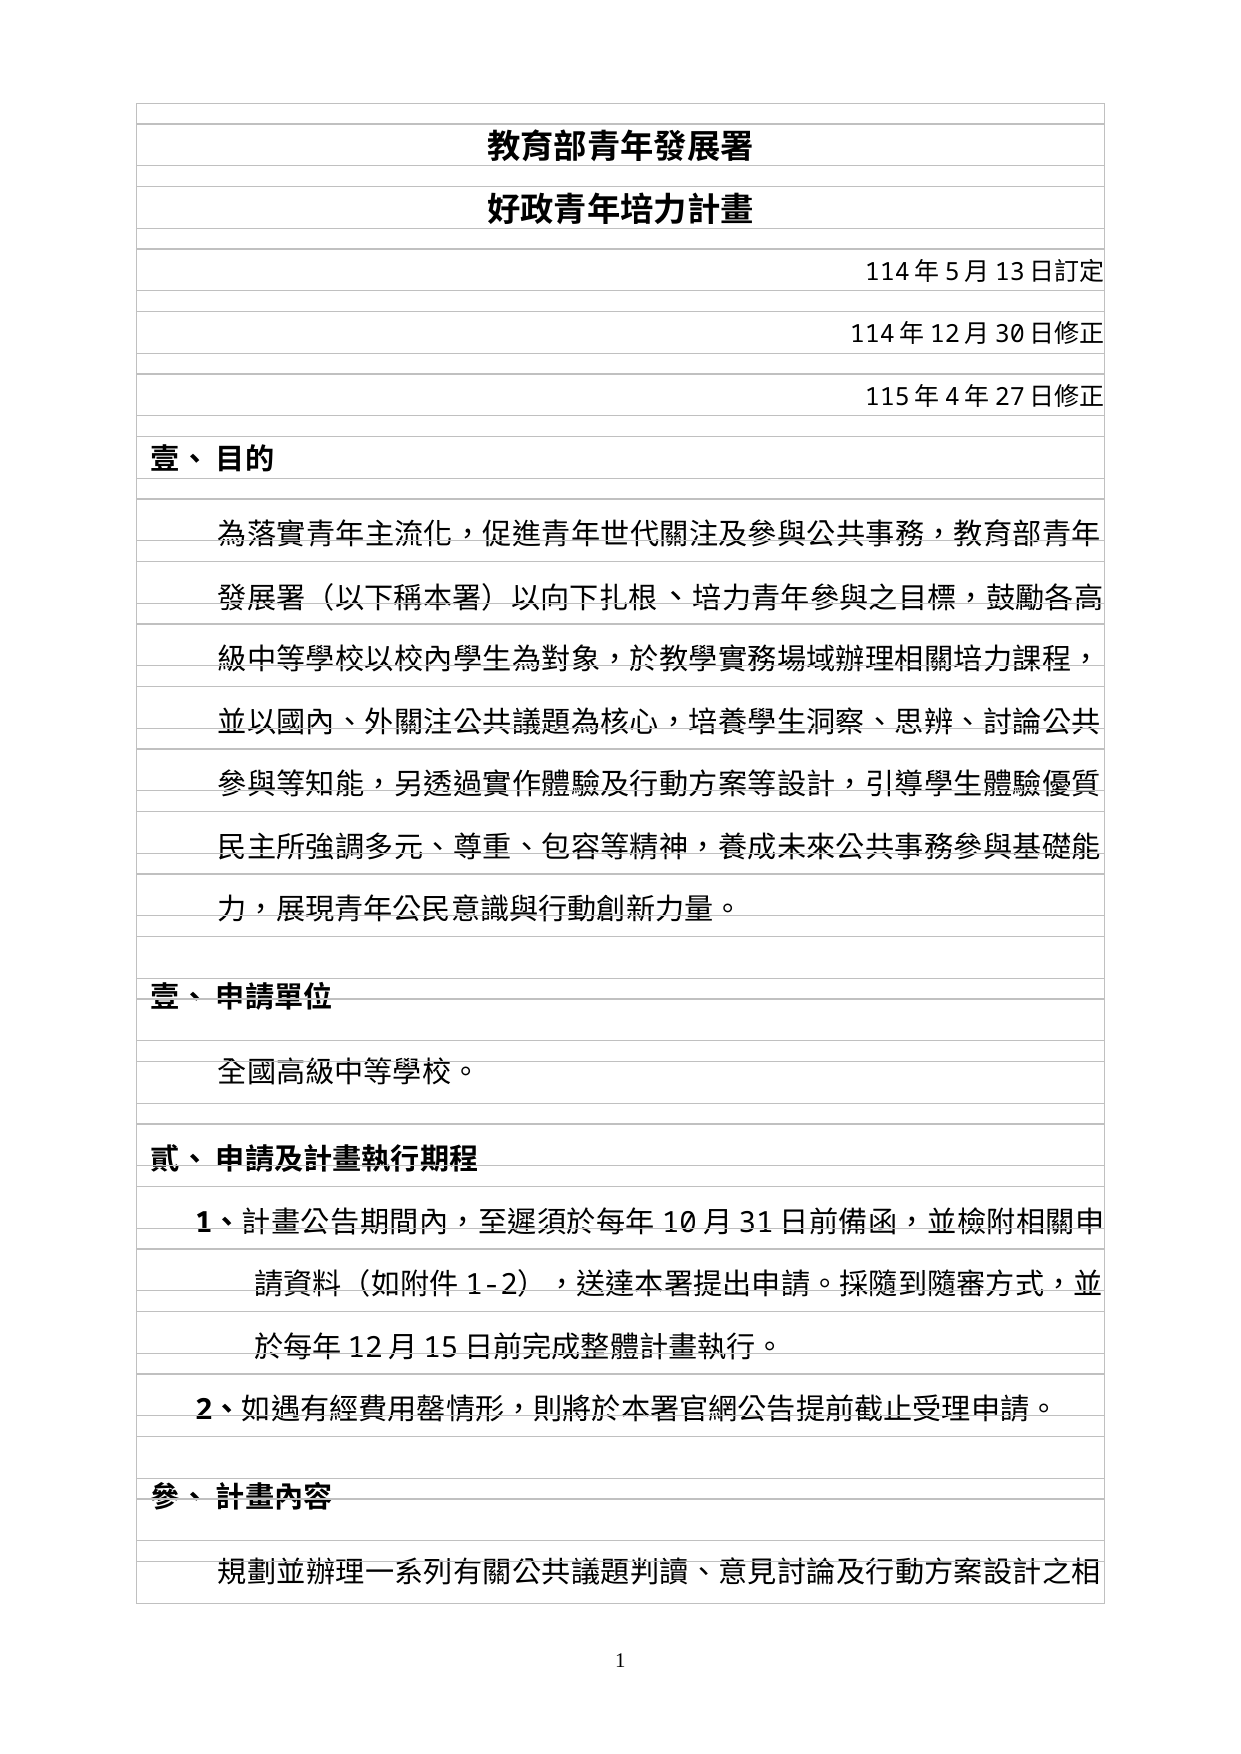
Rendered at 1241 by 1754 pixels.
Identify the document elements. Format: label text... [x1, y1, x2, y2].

subtitle 申請及計畫執行期程 [151, 1166, 1104, 1178]
subtitle 目的 [151, 437, 1104, 478]
text [217, 1528, 1104, 1540]
subtitle 申請及計畫執行期程 [151, 1151, 169, 1165]
text 為落實青年主流化，促進青年世代關注及參與公共事務，教育部青年發展署（以下稱本署）以向下扎根、培力青年參與之目標，鼓勵各高級中等學校以校內學生為對象，於教學實務場域辦理相關培力課程，並以國內、外關注公共議題為核心，培養學生洞察、思辨、討論公共參與等知能，另透過實作體驗及行動方案等設計，引導學生體驗優質民主所強調多元、尊重、包容等精神，養成未來公共事務參與基礎能力，展現青年公民意識與行動創新力量。 [217, 625, 1104, 665]
text 為落實青年主流化，促進青年世代關注及參與公共事務，教育部青年發展署（以下稱本署）以向下扎根、培力青年參與之目標，鼓勵各高級中等學校以校內學生為對象，於教學實務場域辦理相關培力課程，並以國內、外關注公共議題為核心，培養學生洞察、思辨、討論公共參與等知能，另透過實作體驗及行動方案等設計，引導學生體驗優質民主所強調多元、尊重、包容等精神，養成未來公共事務參與基礎能力，展現青年公民意識與行動創新力量。 [217, 791, 1104, 811]
list 計畫公告期間內，至遲須於每年10月31日前備函，並檢附相關申請資料（如附件1-2），送達本署提出申請。採隨到隨審方式，並於每年12月15日前完成整體計畫執行。 [195, 1187, 1104, 1228]
text 為落實青年主流化，促進青年世代關注及參與公共事務，教育部青年發展署（以下稱本署）以向下扎根、培力青年參與之目標，鼓勵各高級中等學校以校內學生為對象，於教學實務場域辦理相關培力課程，並以國內、外關注公共議題為核心，培養學生洞察、思辨、討論公共參與等知能，另透過實作體驗及行動方案等設計，引導學生體驗優質民主所強調多元、尊重、包容等精神，養成未來公共事務參與基礎能力，展現青年公民意識與行動創新力量。 [217, 729, 1104, 748]
text 全國高級中等學校。 [217, 1062, 1104, 1090]
text 好政青年培力計畫 [137, 187, 1104, 228]
subtitle 申請及計畫執行期程 [151, 1115, 1104, 1123]
subtitle 申請及計畫執行期程 [151, 1125, 1104, 1165]
list 計畫公告期間內，至遲須於每年10月31日前備函，並檢附相關申請資料（如附件1-2），送達本署提出申請。採隨到隨審方式，並於每年12月15日前完成整體計畫執行。 [195, 1312, 1104, 1353]
subtitle 計畫內容 [151, 1453, 1104, 1478]
text 為落實青年主流化，促進青年世代關注及參與公共事務，教育部青年發展署（以下稱本署）以向下扎根、培力青年參與之目標，鼓勵各高級中等學校以校內學生為對象，於教學實務場域辦理相關培力課程，並以國內、外關注公共議題為核心，培養學生洞察、思辨、討論公共參與等知能，另透過實作體驗及行動方案等設計，引導學生體驗優質民主所強調多元、尊重、包容等精神，養成未來公共事務參與基礎能力，展現青年公民意識與行動創新力量。 [217, 490, 1104, 498]
text 為落實青年主流化，促進青年世代關注及參與公共事務，教育部青年發展署（以下稱本署）以向下扎根、培力青年參與之目標，鼓勵各高級中等學校以校內學生為對象，於教學實務場域辦理相關培力課程，並以國內、外關注公共議題為核心，培養學生洞察、思辨、討論公共參與等知能，另透過實作體驗及行動方案等設計，引導學生體驗優質民主所強調多元、尊重、包容等精神，養成未來公共事務參與基礎能力，展現青年公民意識與行動創新力量。 [217, 666, 1104, 686]
text [217, 1041, 1104, 1061]
list 如遇有經費用罄情形，則將於本署官網公告提前截止受理申請。 [195, 1375, 1104, 1415]
text 為落實青年主流化，促進青年世代關注及參與公共事務，教育部青年發展署（以下稱本署）以向下扎根、培力青年參與之目標，鼓勵各高級中等學校以校內學生為對象，於教學實務場域辦理相關培力課程，並以國內、外關注公共議題為核心，培養學生洞察、思辨、討論公共參與等知能，另透過實作體驗及行動方案等設計，引導學生體驗優質民主所強調多元、尊重、包容等精神，養成未來公共事務參與基礎能力，展現青年公民意識與行動創新力量。 [217, 854, 1104, 873]
list 如遇有經費用罄情形，則將於本署官網公告提前截止受理申請。 [195, 1365, 1104, 1373]
text [137, 291, 1104, 311]
text 為落實青年主流化，促進青年世代關注及參與公共事務，教育部青年發展署（以下稱本署）以向下扎根、培力青年參與之目標，鼓勵各高級中等學校以校內學生為對象，於教學實務場域辦理相關培力課程，並以國內、外關注公共議題為核心，培養學生洞察、思辨、討論公共參與等知能，另透過實作體驗及行動方案等設計，引導學生體驗優質民主所強調多元、尊重、包容等精神，養成未來公共事務參與基礎能力，展現青年公民意識與行動創新力量。 [217, 812, 1104, 853]
list 計畫公告期間內，至遲須於每年10月31日前備函，並檢附相關申請資料（如附件1-2），送達本署提出申請。採隨到隨審方式，並於每年12月15日前完成整體計畫執行。 [195, 1291, 1104, 1311]
subtitle 申請單位 [151, 953, 1104, 978]
text [137, 229, 1104, 248]
text [217, 1541, 1104, 1561]
list 計畫公告期間內，至遲須於每年10月31日前備函，並檢附相關申請資料（如附件1-2），送達本署提出申請。採隨到隨審方式，並於每年12月15日前完成整體計畫執行。 [195, 1250, 1104, 1290]
text [217, 1028, 1104, 1040]
text [137, 104, 1104, 123]
text 為落實青年主流化，促進青年世代關注及參與公共事務，教育部青年發展署（以下稱本署）以向下扎根、培力青年參與之目標，鼓勵各高級中等學校以校內學生為對象，於教學實務場域辦理相關培力課程，並以國內、外關注公共議題為核心，培養學生洞察、思辨、討論公共參與等知能，另透過實作體驗及行動方案等設計，引導學生體驗優質民主所強調多元、尊重、包容等精神，養成未來公共事務參與基礎能力，展現青年公民意識與行動創新力量。 [217, 604, 1104, 623]
text 115年4年27日修正 [137, 375, 1104, 415]
subtitle 申請單位 [151, 1000, 1104, 1015]
text 教育部青年發展署 [137, 125, 1104, 165]
text [137, 354, 1104, 373]
text 為落實青年主流化，促進青年世代關注及參與公共事務，教育部青年發展署（以下稱本署）以向下扎根、培力青年參與之目標，鼓勵各高級中等學校以校內學生為對象，於教學實務場域辦理相關培力課程，並以國內、外關注公共議題為核心，培養學生洞察、思辨、討論公共參與等知能，另透過實作體驗及行動方案等設計，引導學生體驗優質民主所強調多元、尊重、包容等精神，養成未來公共事務參與基礎能力，展現青年公民意識與行動創新力量。 [217, 687, 1104, 728]
text 為落實青年主流化，促進青年世代關注及參與公共事務，教育部青年發展署（以下稱本署）以向下扎根、培力青年參與之目標，鼓勵各高級中等學校以校內學生為對象，於教學實務場域辦理相關培力課程，並以國內、外關注公共議題為核心，培養學生洞察、思辨、討論公共參與等知能，另透過實作體驗及行動方案等設計，引導學生體驗優質民主所強調多元、尊重、包容等精神，養成未來公共事務參與基礎能力，展現青年公民意識與行動創新力量。 [217, 562, 1104, 603]
text 為落實青年主流化，促進青年世代關注及參與公共事務，教育部青年發展署（以下稱本署）以向下扎根、培力青年參與之目標，鼓勵各高級中等學校以校內學生為對象，於教學實務場域辦理相關培力課程，並以國內、外關注公共議題為核心，培養學生洞察、思辨、討論公共參與等知能，另透過實作體驗及行動方案等設計，引導學生體驗優質民主所強調多元、尊重、包容等精神，養成未來公共事務參與基礎能力，展現青年公民意識與行動創新力量。 [217, 916, 1104, 928]
text 為落實青年主流化，促進青年世代關注及參與公共事務，教育部青年發展署（以下稱本署）以向下扎根、培力青年參與之目標，鼓勵各高級中等學校以校內學生為對象，於教學實務場域辦理相關培力課程，並以國內、外關注公共議題為核心，培養學生洞察、思辨、討論公共參與等知能，另透過實作體驗及行動方案等設計，引導學生體驗優質民主所強調多元、尊重、包容等精神，養成未來公共事務參與基礎能力，展現青年公民意識與行動創新力量。 [217, 541, 1104, 561]
subtitle 計畫內容 [151, 1500, 1104, 1515]
text 為落實青年主流化，促進青年世代關注及參與公共事務，教育部青年發展署（以下稱本署）以向下扎根、培力青年參與之目標，鼓勵各高級中等學校以校內學生為對象，於教學實務場域辦理相關培力課程，並以國內、外關注公共議題為核心，培養學生洞察、思辨、討論公共參與等知能，另透過實作體驗及行動方案等設計，引導學生體驗優質民主所強調多元、尊重、包容等精神，養成未來公共事務參與基礎能力，展現青年公民意識與行動創新力量。 [217, 750, 1104, 790]
subtitle 計畫內容 [151, 1479, 1104, 1498]
text 為落實青年主流化，促進青年世代關注及參與公共事務，教育部青年發展署（以下稱本署）以向下扎根、培力青年參與之目標，鼓勵各高級中等學校以校內學生為對象，於教學實務場域辦理相關培力課程，並以國內、外關注公共議題為核心，培養學生洞察、思辨、討論公共參與等知能，另透過實作體驗及行動方案等設計，引導學生體驗優質民主所強調多元、尊重、包容等精神，養成未來公共事務參與基礎能力，展現青年公民意識與行動創新力量。 [217, 500, 1104, 540]
text 114年5月13日訂定 [137, 250, 1104, 290]
list 計畫公告期間內，至遲須於每年10月31日前備函，並檢附相關申請資料（如附件1-2），送達本署提出申請。採隨到隨審方式，並於每年12月15日前完成整體計畫執行。 [195, 1354, 1104, 1365]
text 為落實青年主流化，促進青年世代關注及參與公共事務，教育部青年發展署（以下稱本署）以向下扎根、培力青年參與之目標，鼓勵各高級中等學校以校內學生為對象，於教學實務場域辦理相關培力課程，並以國內、外關注公共議題為核心，培養學生洞察、思辨、討論公共參與等知能，另透過實作體驗及行動方案等設計，引導學生體驗優質民主所強調多元、尊重、包容等精神，養成未來公共事務參與基礎能力，展現青年公民意識與行動創新力量。 [217, 875, 1104, 915]
subtitle 申請單位 [151, 979, 1104, 998]
text [137, 166, 1104, 186]
list 如遇有經費用罄情形，則將於本署官網公告提前截止受理申請。 [195, 1416, 1104, 1428]
list 計畫公告期間內，至遲須於每年10月31日前備函，並檢附相關申請資料（如附件1-2），送達本署提出申請。採隨到隨審方式，並於每年12月15日前完成整體計畫執行。 [195, 1229, 1104, 1248]
list 計畫公告期間內，至遲須於每年10月31日前備函，並檢附相關申請資料（如附件1-2），送達本署提出申請。採隨到隨審方式，並於每年12月15日前完成整體計畫執行。 [195, 1178, 1104, 1186]
text 114年12月30日修正 [137, 312, 1104, 353]
text 規劃並辦理一系列有關公共議題判讀、意見討論及行動方案設計之相 [217, 1562, 1104, 1590]
subtitle [151, 416, 1104, 436]
